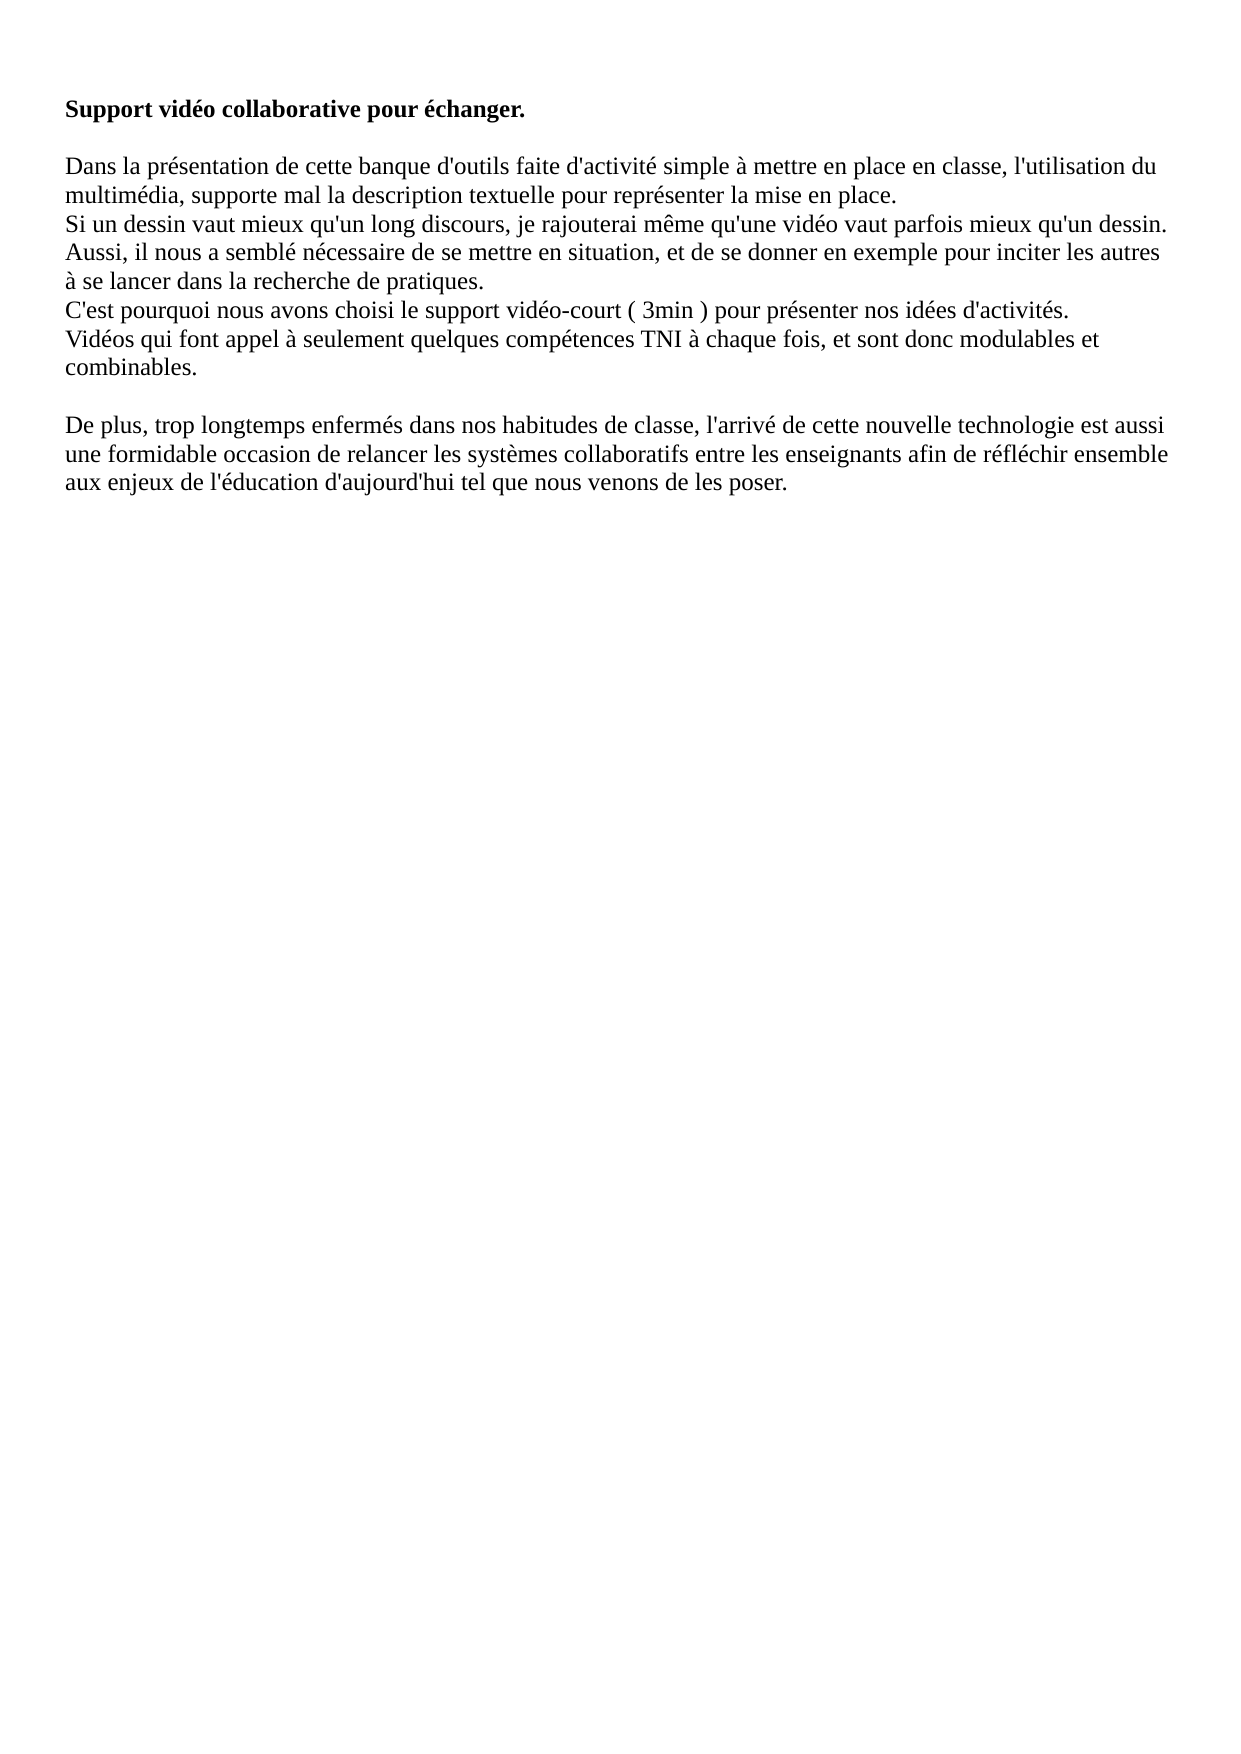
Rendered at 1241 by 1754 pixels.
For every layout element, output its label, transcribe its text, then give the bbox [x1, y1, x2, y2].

text Si un dessin vaut mieux qu'un long discours, je rajouterai même qu'une vidéo vaut parfois mieux qu'un dessin. [65, 209, 1175, 237]
text Support vidéo collaborative pour échanger. [65, 94, 1175, 122]
text Aussi, il nous a semblé nécessaire de se mettre en situation, et de se donner en exemple pour inciter les autres à se lancer dans la recherche de pratiques. [65, 237, 1175, 295]
text Dans la présentation de cette banque d'outils faite d'activité simple à mettre en place en classe, l'utilisation du multimédia, supporte mal la description textuelle pour représenter la mise en place. [65, 151, 1175, 209]
text C'est pourquoi nous avons choisi le support vidéo-court ( 3min ) pour présenter nos idées d'activités. [65, 295, 1175, 324]
text Vidéos qui font appel à seulement quelques compétences TNI à chaque fois, et sont donc modulables et combinables. [65, 324, 1175, 381]
text De plus, trop longtemps enfermés dans nos habitudes de classe, l'arrivé de cette nouvelle technologie est aussi une formidable occasion de relancer les systèmes collaboratifs entre les enseignants afin de réfléchir ensemble aux enjeux de l'éducation d'aujourd'hui tel que nous venons de les poser. [65, 410, 1175, 496]
